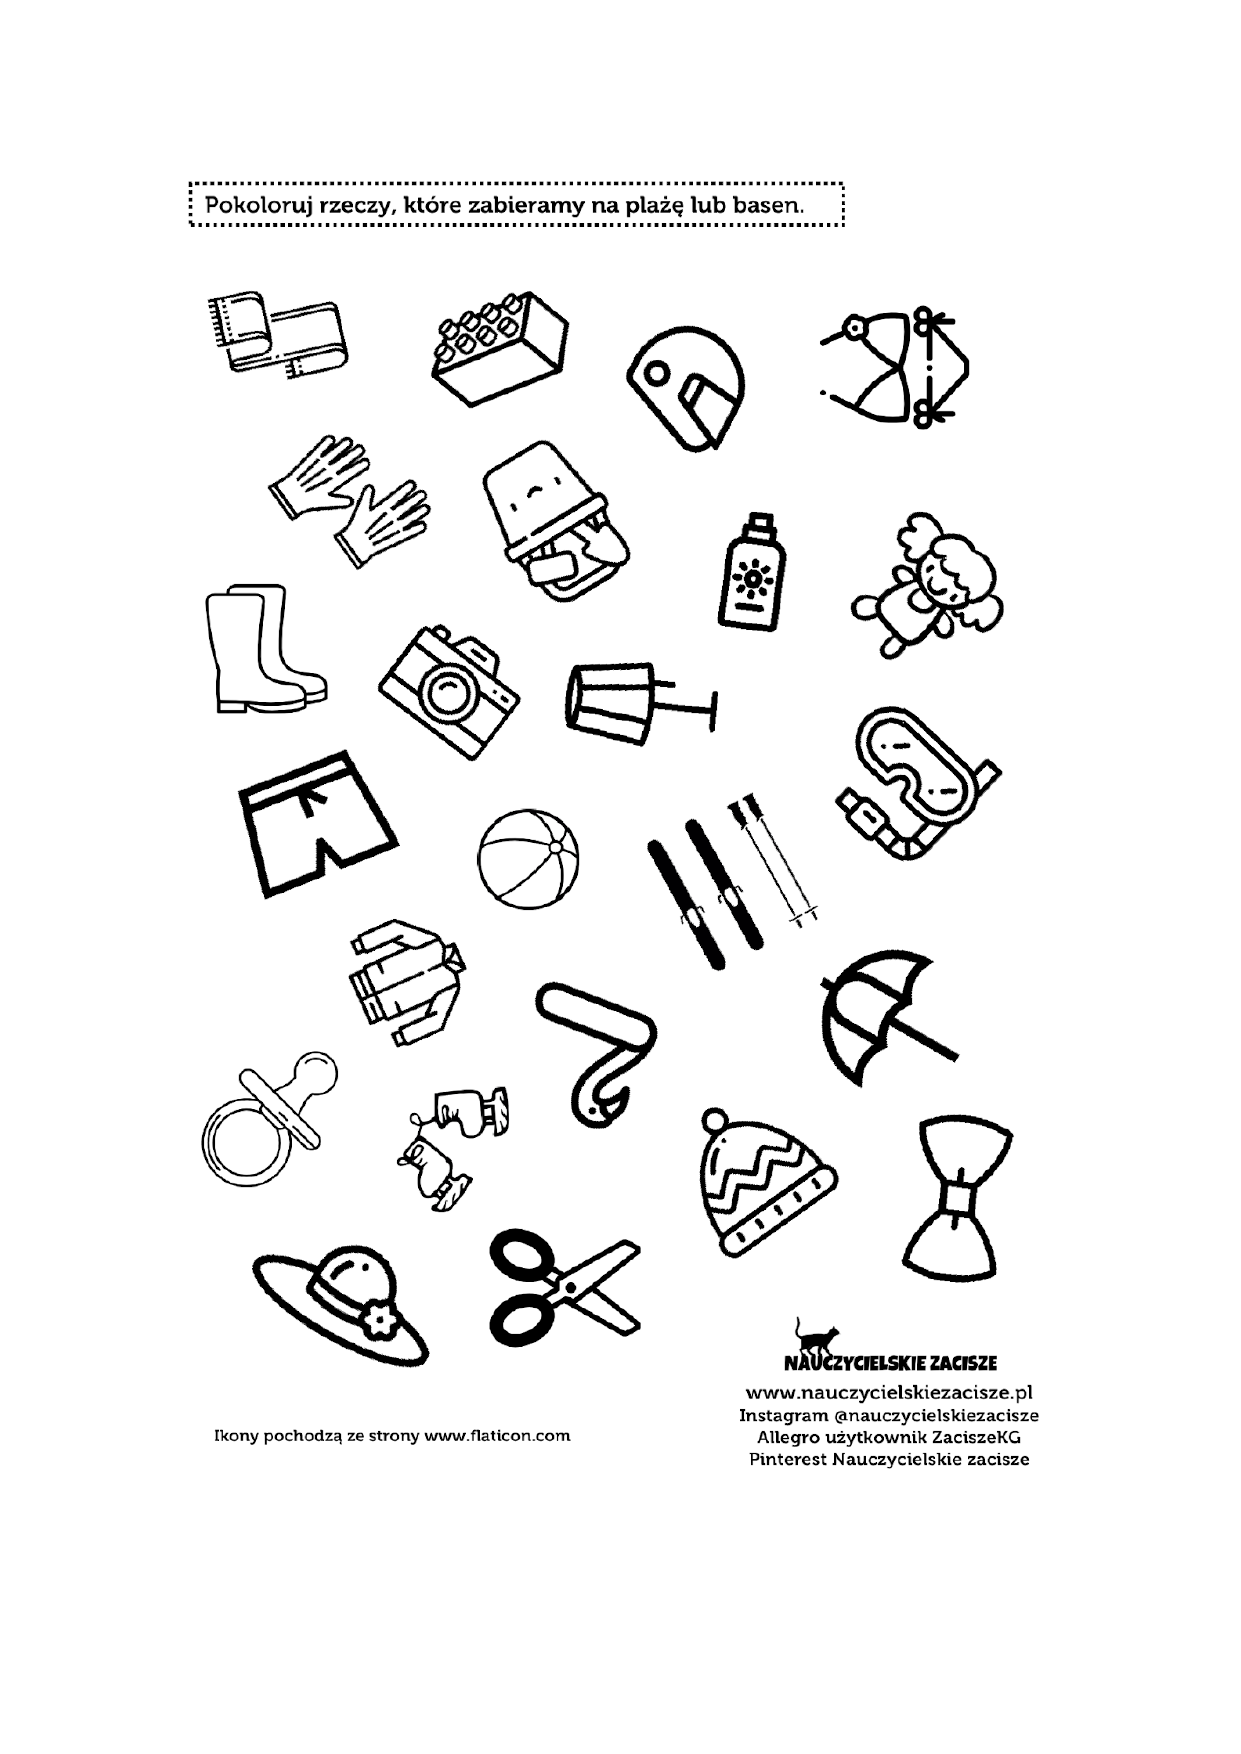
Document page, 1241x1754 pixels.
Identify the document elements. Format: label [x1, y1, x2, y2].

picture [118, 118, 1108, 1516]
